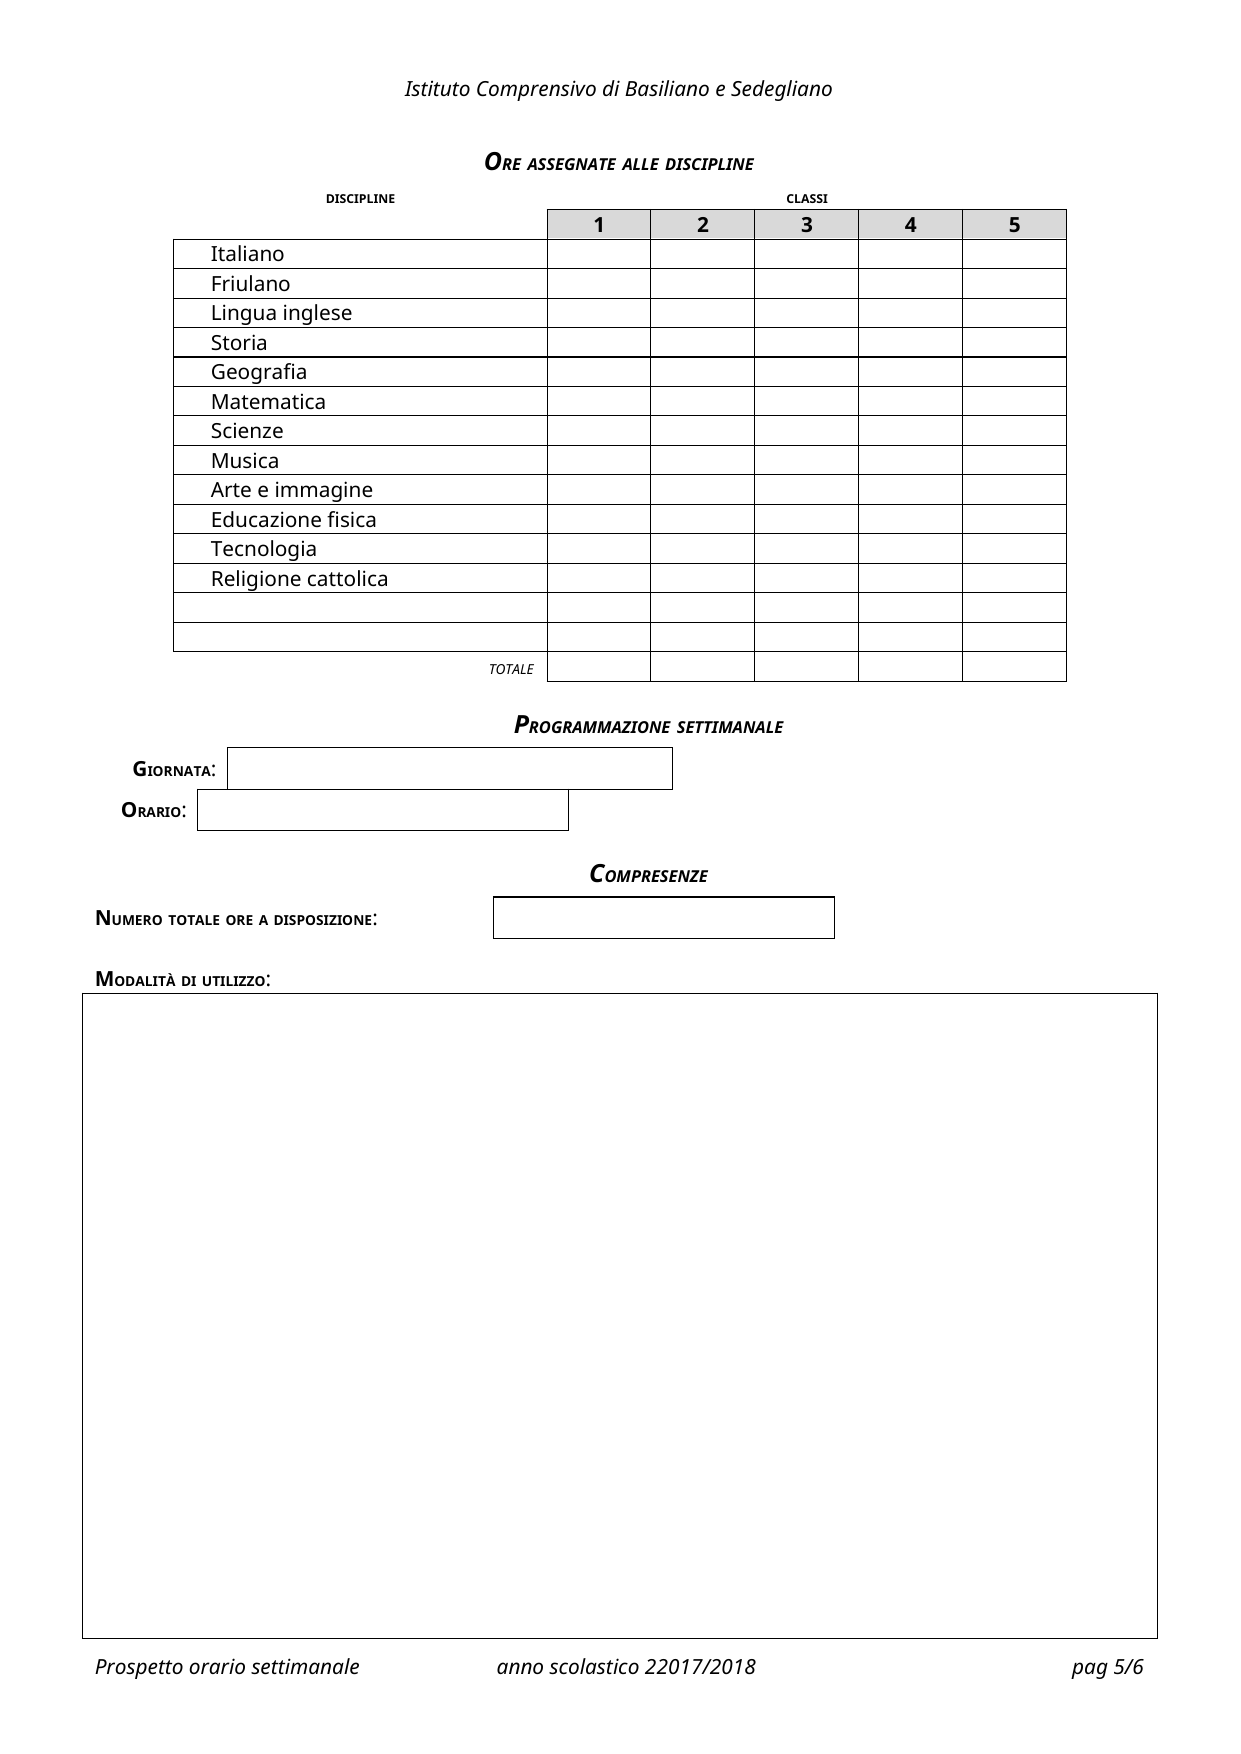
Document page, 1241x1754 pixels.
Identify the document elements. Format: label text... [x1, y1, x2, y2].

table_cell [198, 790, 568, 830]
table_cell [859, 269, 962, 297]
table_cell 2 [651, 210, 754, 238]
table_cell [963, 328, 1066, 356]
table_cell [963, 387, 1066, 415]
table_cell [651, 358, 754, 386]
table_cell [755, 358, 858, 386]
table_cell Italiano [174, 240, 547, 268]
table_cell [963, 652, 1066, 681]
table_cell 1 [548, 210, 650, 238]
table_cell [859, 387, 962, 415]
table_cell [651, 564, 754, 592]
table_cell Matematica [174, 387, 547, 415]
table_cell 3 [755, 210, 858, 238]
table_cell [755, 446, 858, 474]
table_cell [548, 505, 650, 533]
table_header discipline [174, 184, 547, 238]
table_cell [651, 505, 754, 533]
table_cell [859, 240, 962, 268]
table_cell [859, 358, 962, 386]
table_cell [651, 269, 754, 297]
table_cell [859, 534, 962, 563]
table_cell [651, 387, 754, 415]
table_cell Friulano [174, 269, 547, 297]
table_cell [963, 240, 1066, 268]
table_cell Arte e immagine [174, 475, 547, 504]
table_cell Lingua inglese [174, 299, 547, 327]
table_cell [548, 299, 650, 327]
table_cell [548, 416, 650, 445]
table_cell [963, 505, 1066, 533]
table_cell [651, 240, 754, 268]
table_cell [963, 299, 1066, 327]
table_cell [174, 623, 547, 651]
table_cell Orario: [83, 789, 197, 830]
table_header [494, 898, 834, 938]
subtitle Ore assegnate alle discipline [94, 143, 1146, 177]
table_cell [963, 446, 1066, 474]
table_cell [651, 475, 754, 504]
subtitle Programmazione settimanale [153, 707, 1146, 741]
table_cell [859, 564, 962, 592]
table_cell totale [174, 652, 547, 681]
table_cell Geografia [174, 358, 547, 386]
table_cell [755, 534, 858, 563]
table_cell [963, 623, 1066, 651]
table_cell [859, 446, 962, 474]
table_cell [548, 358, 650, 386]
table_cell [548, 652, 650, 681]
table_cell [963, 534, 1066, 563]
table_header Giornata: [83, 747, 227, 788]
table_cell [755, 416, 858, 445]
table_cell Religione cattolica [174, 564, 547, 592]
table_cell [548, 623, 650, 651]
table_cell [755, 475, 858, 504]
table_header [83, 994, 1157, 1638]
table_cell [174, 593, 547, 622]
table_cell [755, 299, 858, 327]
table_cell [859, 299, 962, 327]
table_cell [859, 416, 962, 445]
table_cell [651, 299, 754, 327]
table_cell [651, 446, 754, 474]
table_cell [651, 652, 754, 681]
table_cell [548, 328, 650, 356]
table_cell [755, 564, 858, 592]
table_cell [859, 475, 962, 504]
table_cell [548, 446, 650, 474]
table_cell [755, 240, 858, 268]
table_cell 5 [963, 210, 1066, 238]
table_cell Educazione fisica [174, 505, 547, 533]
table_cell [963, 564, 1066, 592]
table_cell [548, 269, 650, 297]
table_cell [755, 505, 858, 533]
table_cell [859, 505, 962, 533]
table_cell 4 [859, 210, 962, 238]
table_cell Scienze [174, 416, 547, 445]
table_cell [548, 475, 650, 504]
table_header [228, 748, 672, 788]
table_cell [651, 593, 754, 622]
table_cell [859, 593, 962, 622]
table_cell Musica [174, 446, 547, 474]
text Modalità di utilizzo: [94, 964, 1146, 992]
table_cell [859, 623, 962, 651]
table_cell [963, 416, 1066, 445]
table_cell [755, 328, 858, 356]
table_cell [755, 652, 858, 681]
table_cell [548, 240, 650, 268]
subtitle Compresenze [153, 856, 1146, 890]
table_cell [859, 328, 962, 356]
table_cell Tecnologia [174, 534, 547, 563]
table_cell [755, 623, 858, 651]
table_cell Storia [174, 328, 547, 356]
table_cell [963, 358, 1066, 386]
table_header Numero totale ore a disposizione: [83, 896, 493, 938]
table_cell [548, 534, 650, 563]
table_cell [651, 623, 754, 651]
table_cell [755, 269, 858, 297]
table_cell [963, 269, 1066, 297]
table_cell [569, 790, 672, 830]
table_cell [548, 387, 650, 415]
table_cell [548, 593, 650, 622]
table_cell [755, 593, 858, 622]
table_cell [548, 564, 650, 592]
table_cell [963, 475, 1066, 504]
table_cell [963, 593, 1066, 622]
table_cell [755, 387, 858, 415]
table_header classi [547, 184, 1067, 209]
table_cell [651, 328, 754, 356]
table_cell [859, 652, 962, 681]
table_cell [651, 534, 754, 563]
table_cell [651, 416, 754, 445]
